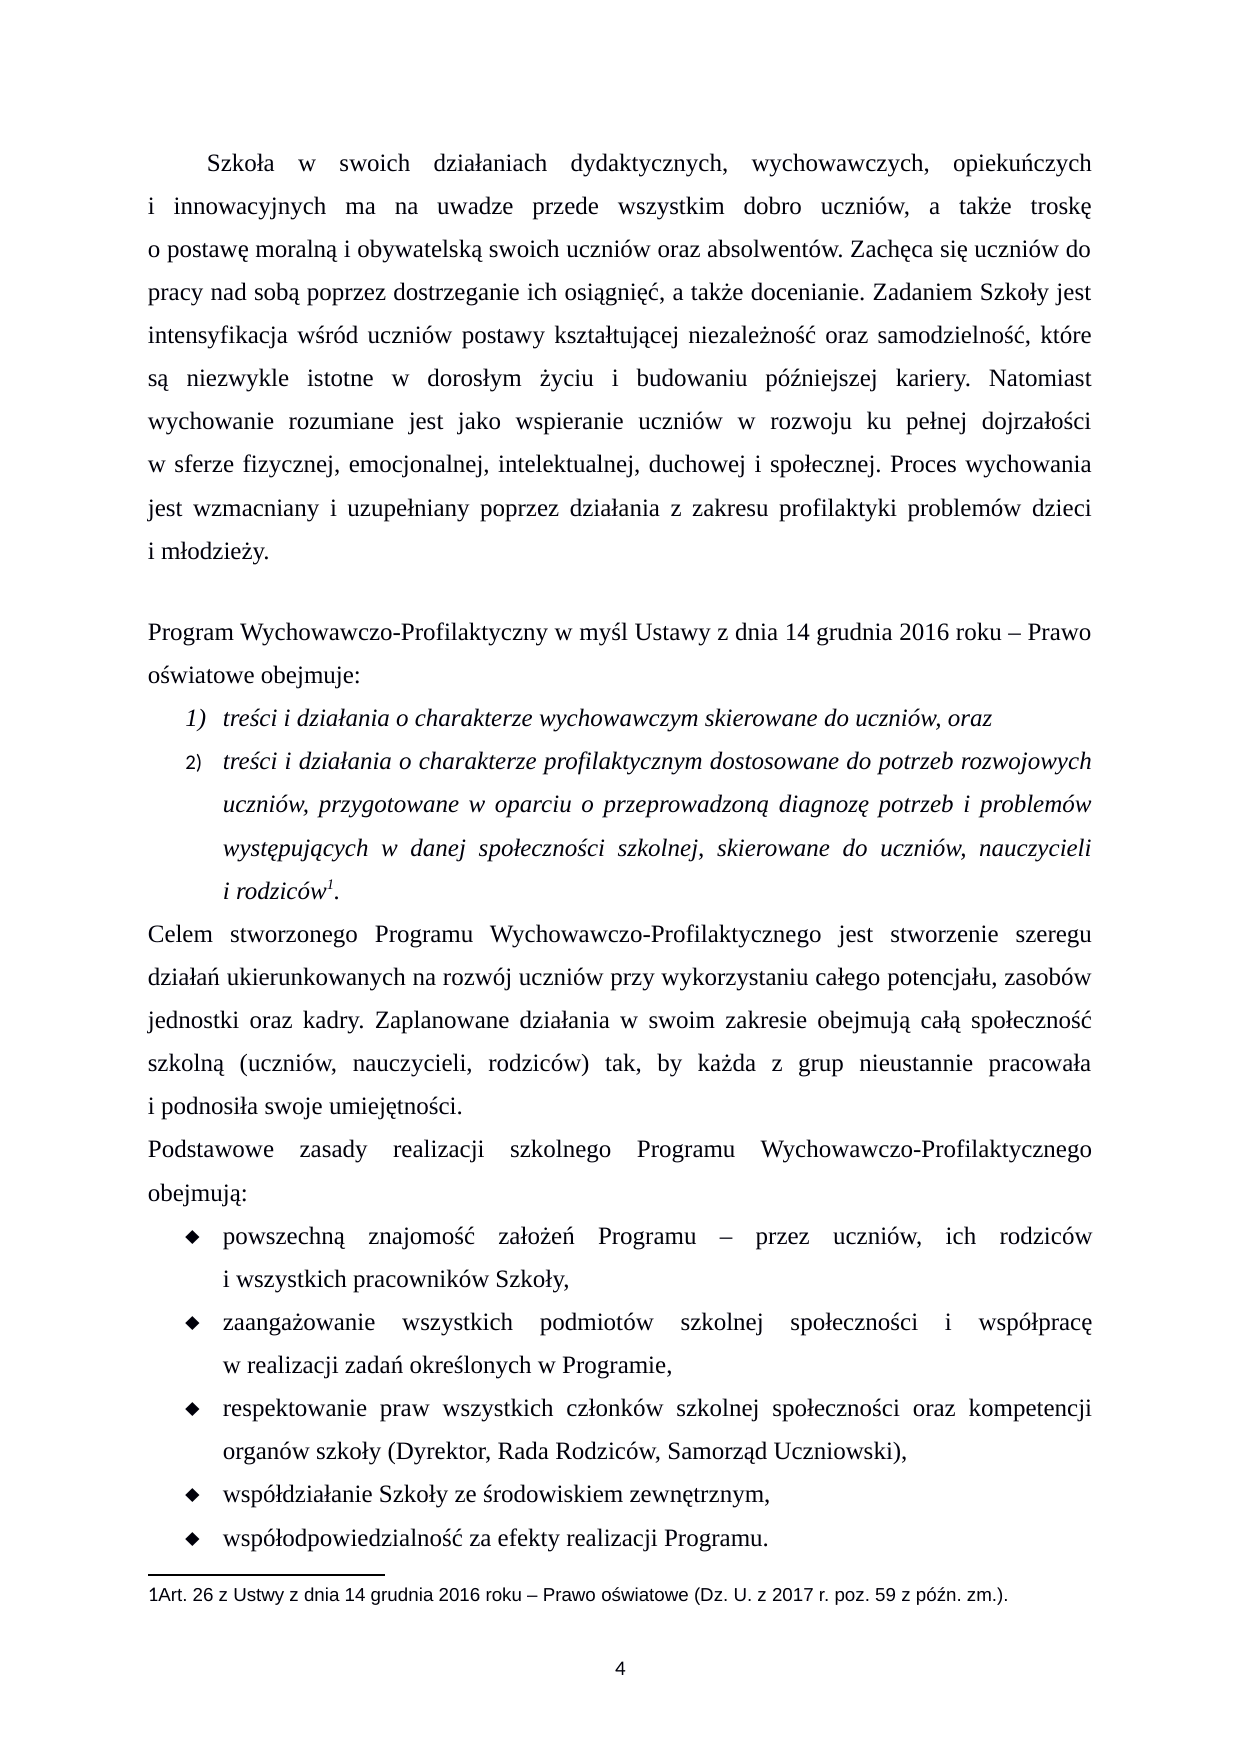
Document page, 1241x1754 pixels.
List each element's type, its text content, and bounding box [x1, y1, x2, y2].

text Celem stworzonego Programu Wychowawczo-Profilaktycznego jest stworzenie szeregu działań ukierunkowanych na rozwój uczniów przy wykorzystaniu całego potencjału, zasobów jednostki oraz kadry. Zaplanowane działania w swoim zakresie obejmują całą społeczność szkolną (uczniów, nauczycieli, rodziców) tak, by każda z grup nieustannie pracowała i podnosiła swoje umiejętności. [148, 919, 1093, 1120]
list współodpowiedzialność za efekty realizacji Programu. [185, 1523, 1093, 1551]
list współdziałanie Szkoły ze środowiskiem zewnętrznym, [185, 1479, 1093, 1508]
list Program Wychowawczo-Profilaktyczny w myśl Ustawy z dnia 14 grudnia 2016 roku – Prawo oświatowe obejmuje: [148, 617, 1093, 689]
list treści i działania o charakterze wychowawczym skierowane do uczniów, oraz [185, 703, 1093, 732]
list Art. 26 z Ustwy z dnia 14 grudnia 2016 roku – Prawo oświatowe (Dz. U. z 2017 r. poz. 59 z późn. zm.). [148, 1581, 1093, 1606]
list zaangażowanie wszystkich podmiotów szkolnej społeczności i współpracę w realizacji zadań określonych w Programie, [185, 1307, 1093, 1379]
list respektowanie praw wszystkich członków szkolnej społeczności oraz kompetencji organów szkoły (Dyrektor, Rada Rodziców, Samorząd Uczniowski), [185, 1393, 1093, 1465]
list powszechną znajomość założeń Programu – przez uczniów, ich rodziców i wszystkich pracowników Szkoły, [185, 1221, 1093, 1293]
text Podstawowe zasady realizacji szkolnego Programu Wychowawczo-Profilaktycznego obejmują: [148, 1134, 1093, 1206]
list treści i działania o charakterze profilaktycznym dostosowane do potrzeb rozwojowych uczniów, przygotowane w oparciu o przeprowadzoną diagnozę potrzeb i problemów występujących w danej społeczności szkolnej, skierowane do uczniów, nauczycieli i rodziców. [185, 746, 1093, 904]
list Szkoła w swoich działaniach dydaktycznych, wychowawczych, opiekuńczych i innowacyjnych ma na uwadze przede wszystkim dobro uczniów, a także troskę o postawę moralną i obywatelską swoich uczniów oraz absolwentów. Zachęca się uczniów do pracy nad sobą poprzez dostrzeganie ich osiągnięć, a także docenianie. Zadaniem Szkoły jest intensyfikacja wśród uczniów postawy kształtującej niezależność oraz samodzielność, które są niezwykle istotne w dorosłym życiu i budowaniu późniejszej kariery. Natomiast wychowanie rozumiane jest jako wspieranie uczniów w rozwoju ku pełnej dojrzałości w sferze fizycznej, emocjonalnej, intelektualnej, duchowej i społecznej. Proces wychowania jest wzmacniany i uzupełniany poprzez działania z zakresu profilaktyki problemów dzieci i młodzieży. [148, 148, 1093, 564]
